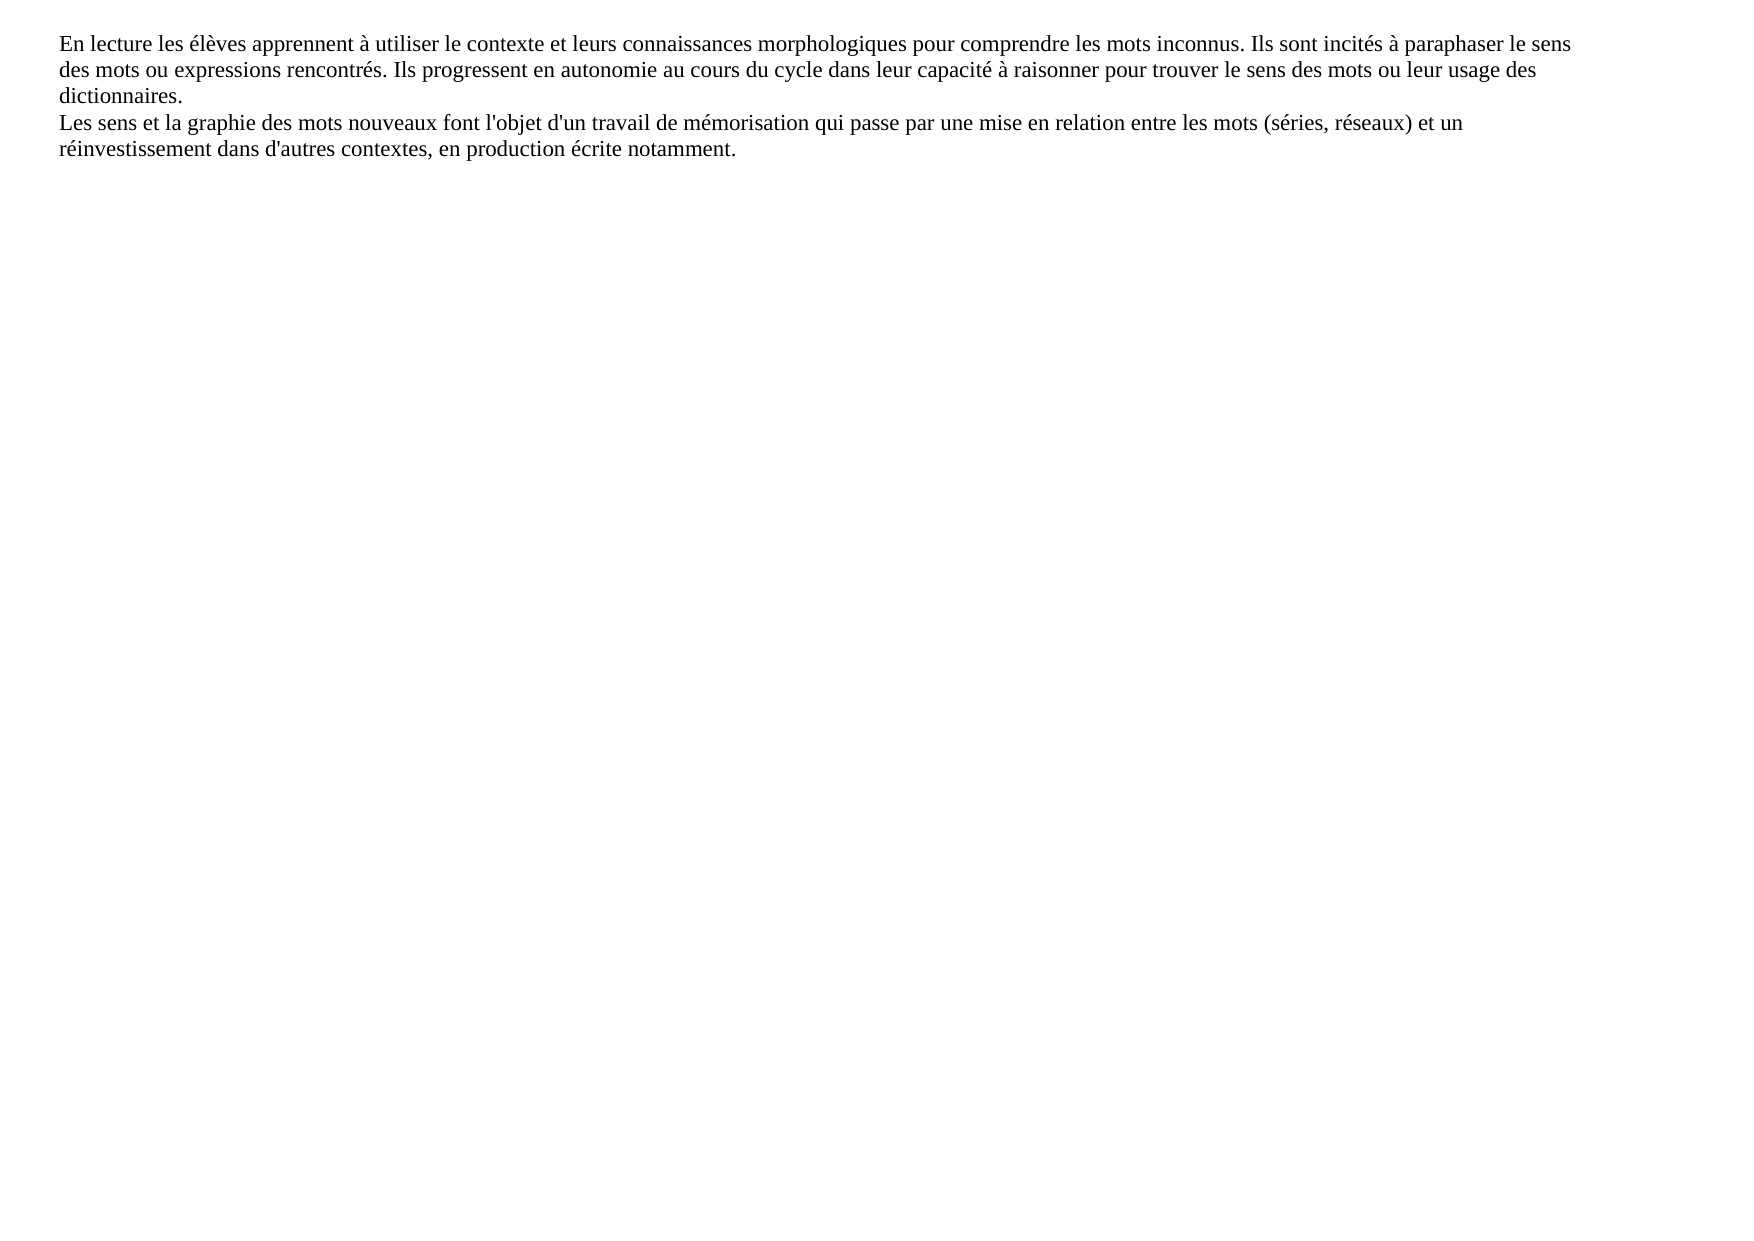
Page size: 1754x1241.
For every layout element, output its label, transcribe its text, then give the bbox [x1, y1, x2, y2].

text En lecture les élèves apprennent à utiliser le contexte et leurs connaissances morphologiques pour comprendre les mots inconnus. Ils sont incités à paraphaser le sens des mots ou expressions rencontrés. Ils progressent en autonomie au cours du cycle dans leur capacité à raisonner pour trouver le sens des mots ou leur usage des dictionnaires. [59, 29, 1606, 109]
text Les sens et la graphie des mots nouveaux font l'objet d'un travail de mémorisation qui passe par une mise en relation entre les mots (séries, réseaux) et un réinvestissement dans d'autres contextes, en production écrite notamment. [59, 109, 1606, 161]
